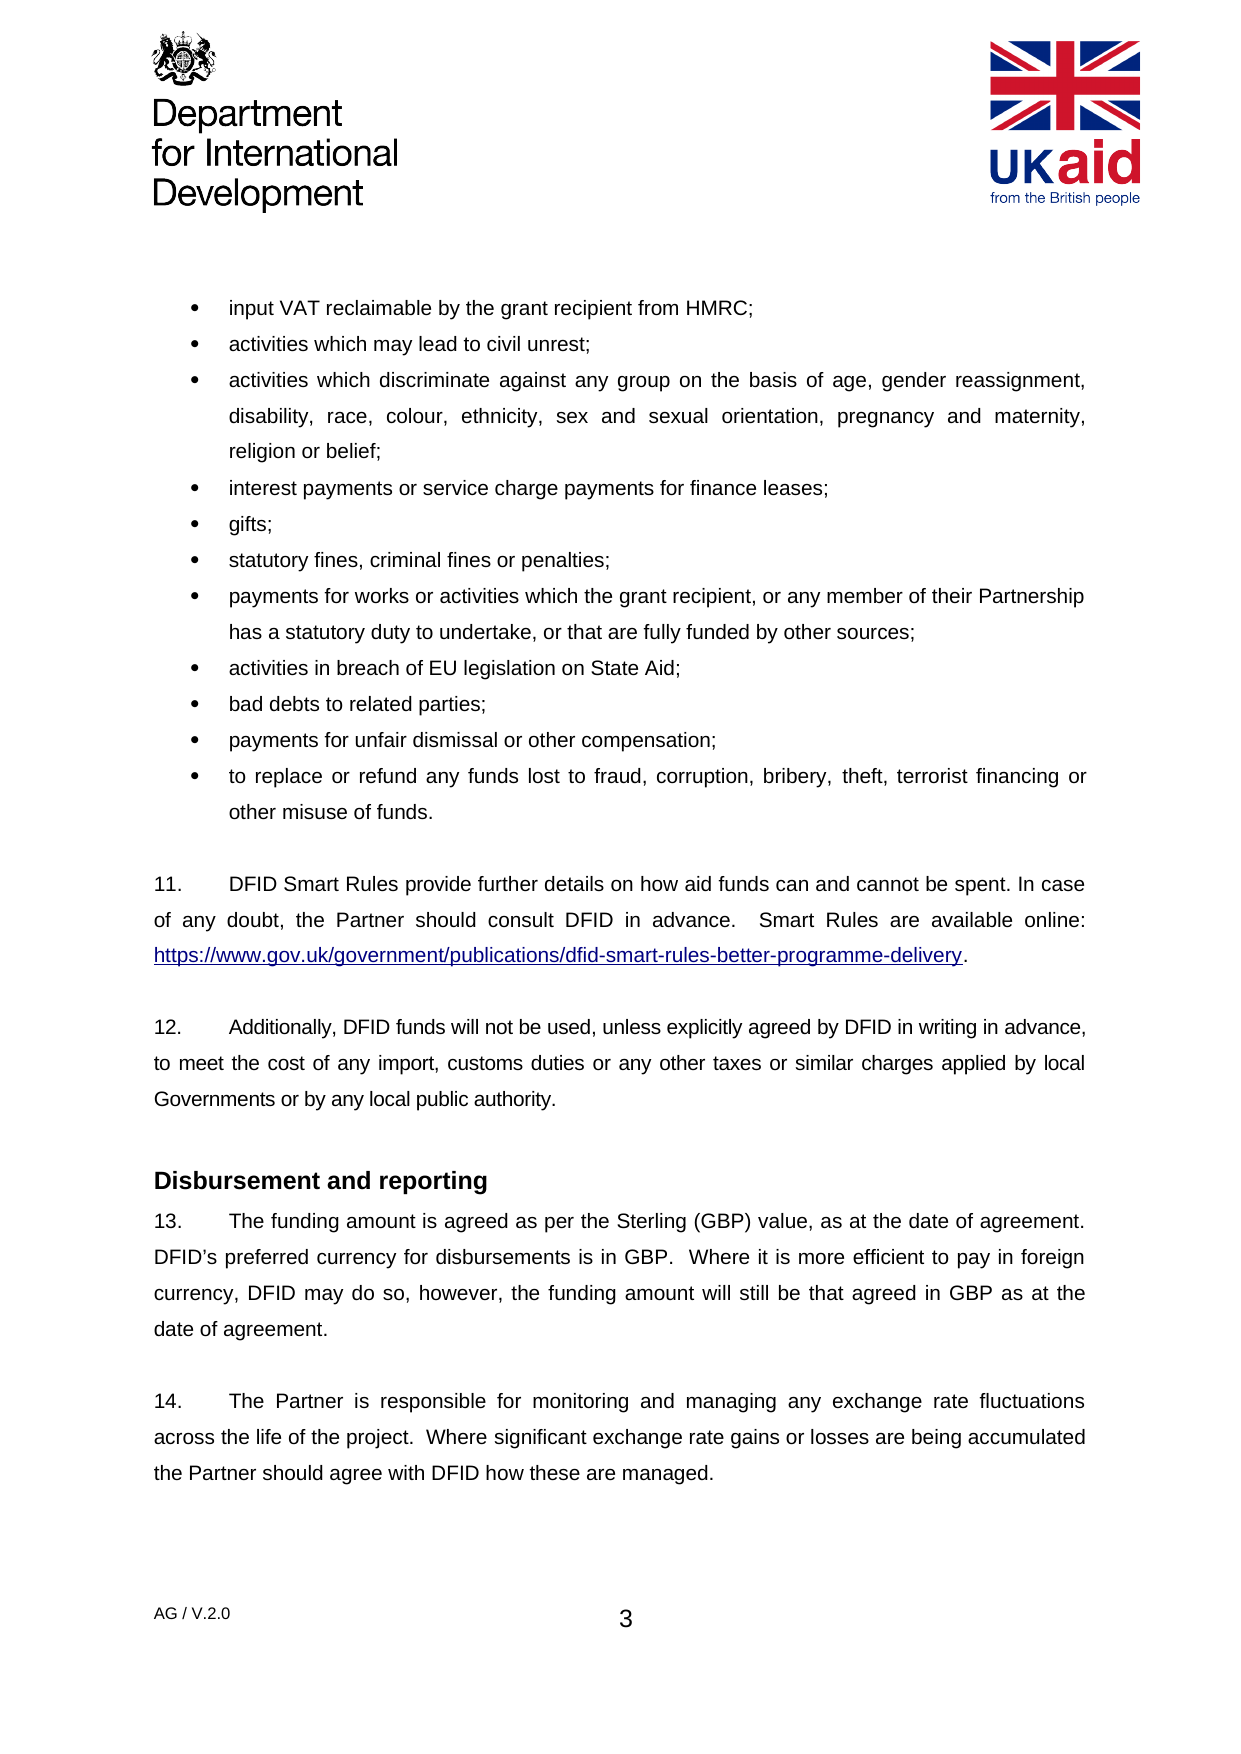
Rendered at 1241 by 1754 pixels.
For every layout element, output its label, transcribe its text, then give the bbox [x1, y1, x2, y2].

list to replace or refund any funds lost to fraud, corruption, bribery, theft, terrorist financing or other misuse of funds. [191, 763, 1087, 823]
list Additionally, DFID funds will not be used, unless explicitly agreed by DFID in writing in advance, to meet the cost of any import, customs duties or any other taxes or similar charges applied by local Governments or by any local public authority. [153, 1015, 1087, 1111]
list activities which discriminate against any group on the basis of age, gender reassignment, disability, race, colour, ethnicity, sex and sexual orientation, pregnancy and maternity, religion or belief; [191, 367, 1087, 463]
list The funding amount is agreed as per the Sterling (GBP) value, as at the date of agreement. DFID’s preferred currency for disbursements is in GBP. Where it is more efficient to pay in foreign currency, DFID may do so, however, the funding amount will still be that agreed in GBP as at the date of agreement. [153, 1209, 1087, 1341]
list The Partner is responsible for monitoring and managing any exchange rate fluctuations across the life of the project. Where significant exchange rate gains or losses are being accumulated the Partner should agree with DFID how these are managed. [153, 1389, 1087, 1485]
list interest payments or service charge payments for finance leases; [191, 475, 1087, 499]
list activities which may lead to civil unrest; [191, 331, 1087, 355]
list payments for unfair dismissal or other compensation; [191, 727, 1087, 752]
list activities in breach of EU legislation on State Aid; [191, 655, 1087, 679]
list statutory fines, criminal fines or penalties; [191, 547, 1087, 571]
list DFID Smart Rules provide further details on how aid funds can and cannot be spent. In case of any doubt, the Partner should consult DFID in advance. Smart Rules are available online: https://www.gov.uk/government/publications/dfid-smart-rules-better-programme-delivery. [153, 871, 1087, 967]
list gifts; [191, 511, 1087, 535]
list bad debts to related parties; [191, 691, 1087, 716]
text Disbursement and reporting [153, 1166, 1087, 1195]
list input VAT reclaimable by the grant recipient from HMRC; [191, 295, 1087, 319]
list payments for works or activities which the grant recipient, or any member of their Partnership has a statutory duty to undertake, or that are fully funded by other sources; [191, 583, 1087, 643]
